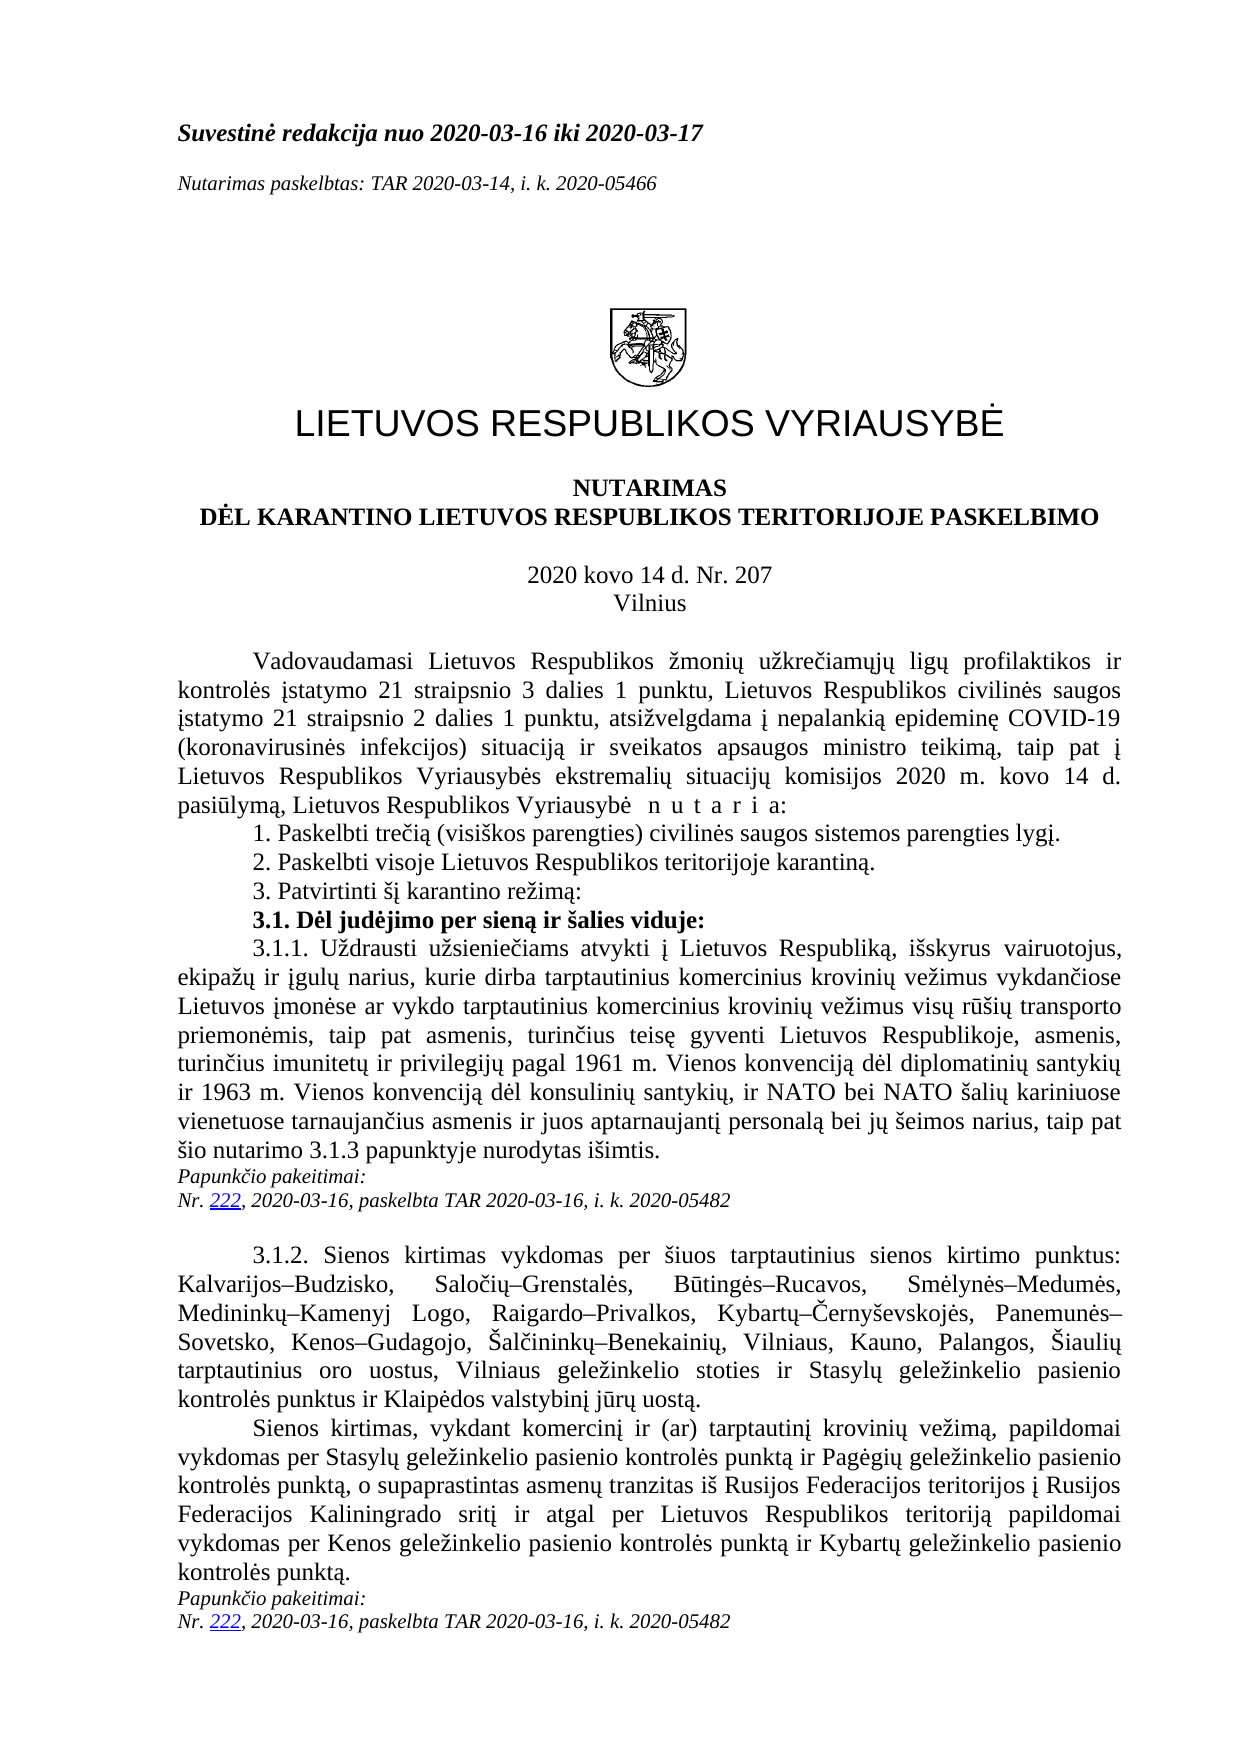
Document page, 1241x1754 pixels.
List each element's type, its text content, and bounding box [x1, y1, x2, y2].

text Vadovaudamasi Lietuvos Respublikos žmonių užkrečiamųjų ligų profilaktikos ir kontrolės įstatymo 21 straipsnio 3 dalies 1 punktu, Lietuvos Respublikos civilinės saugos įstatymo 21 straipsnio 2 dalies 1 punktu, atsižvelgdama į nepalankią epideminę COVID-19 (koronavirusinės infekcijos) situaciją ir sveikatos apsaugos ministro teikimą, taip pat į Lietuvos Respublikos Vyriausybės ekstremalių situacijų komisijos 2020 m. kovo 14 d. pasiūlymą, Lietuvos Respublikos Vyriausybė nutaria: [177, 646, 1122, 818]
text 1. Paskelbti trečią (visiškos parengties) civilinės saugos sistemos parengties lygį. [252, 818, 1122, 847]
text 2020 kovo 14 d. Nr. 207 [177, 560, 1122, 588]
text Vilnius [177, 588, 1122, 617]
text 3.1. Dėl judėjimo per sieną ir šalies viduje: [177, 905, 1122, 933]
text Suvestinė redakcija nuo 2020-03-16 iki 2020-03-17 [177, 118, 1122, 147]
text Lietuvos Respublikos Vyriausybė [177, 402, 1122, 445]
text Nr. 222, 2020-03-16, paskelbta TAR 2020-03-16, i. k. 2020-05482 [177, 1188, 1122, 1212]
text nutarimas [177, 473, 1122, 502]
text Papunkčio pakeitimai: [177, 1163, 1122, 1188]
text Nutarimas paskelbtas: TAR 2020-03-14, i. k. 2020-05466 [177, 171, 1122, 195]
text 3.1.2. Sienos kirtimas vykdomas per šiuos tarptautinius sienos kirtimo punktus: Kalvarijos–Budzisko, Saločių–Grenstalės, Būtingės–Rucavos, Smėlynės–Medumės, Medininkų–Kamenyj Logo, Raigardo–Privalkos, Kybartų–Černyševskojės, Panemunės–Sovetsko, Kenos–Gudagojo, Šalčininkų–Benekainių, Vilniaus, Kauno, Palangos, Šiaulių tarptautinius oro uostus, Vilniaus geležinkelio stoties ir Stasylų geležinkelio pasienio kontrolės punktus ir Klaipėdos valstybinį jūrų uostą. [177, 1240, 1122, 1413]
text 2. Paskelbti visoje Lietuvos Respublikos teritorijoje karantiną. [252, 847, 1122, 876]
text Nr. 222, 2020-03-16, paskelbta TAR 2020-03-16, i. k. 2020-05482 [177, 1609, 1122, 1633]
text Papunkčio pakeitimai: [177, 1585, 1122, 1609]
text DĖL karantino lietuvos respublikoS TERITORIJOJE PASKELBIMO [177, 502, 1122, 531]
text 3. Patvirtinti šį karantino režimą: [252, 876, 1122, 905]
text 3.1.1. Uždrausti užsieniečiams atvykti į Lietuvos Respubliką, išskyrus vairuotojus, ekipažų ir įgulų narius, kurie dirba tarptautinius komercinius krovinių vežimus vykdančiose Lietuvos įmonėse ar vykdo tarptautinius komercinius krovinių vežimus visų rūšių transporto priemonėmis, taip pat asmenis, turinčius teisę gyventi Lietuvos Respublikoje, asmenis, turinčius imunitetų ir privilegijų pagal 1961 m. Vienos konvenciją dėl diplomatinių santykių ir 1963 m. Vienos konvenciją dėl konsulinių santykių, ir NATO bei NATO šalių kariniuose vienetuose tarnaujančius asmenis ir juos aptarnaujantį personalą bei jų šeimos narius, taip pat šio nutarimo 3.1.3 papunktyje nurodytas išimtis. [177, 933, 1122, 1163]
text Sienos kirtimas, vykdant komercinį ir (ar) tarptautinį krovinių vežimą, papildomai vykdomas per Stasylų geležinkelio pasienio kontrolės punktą ir Pagėgių geležinkelio pasienio kontrolės punktą, o supaprastintas asmenų tranzitas iš Rusijos Federacijos teritorijos į Rusijos Federacijos Kaliningrado sritį ir atgal per Lietuvos Respublikos teritoriją papildomai vykdomas per Kenos geležinkelio pasienio kontrolės punktą ir Kybartų geležinkelio pasienio kontrolės punktą. [177, 1413, 1122, 1585]
